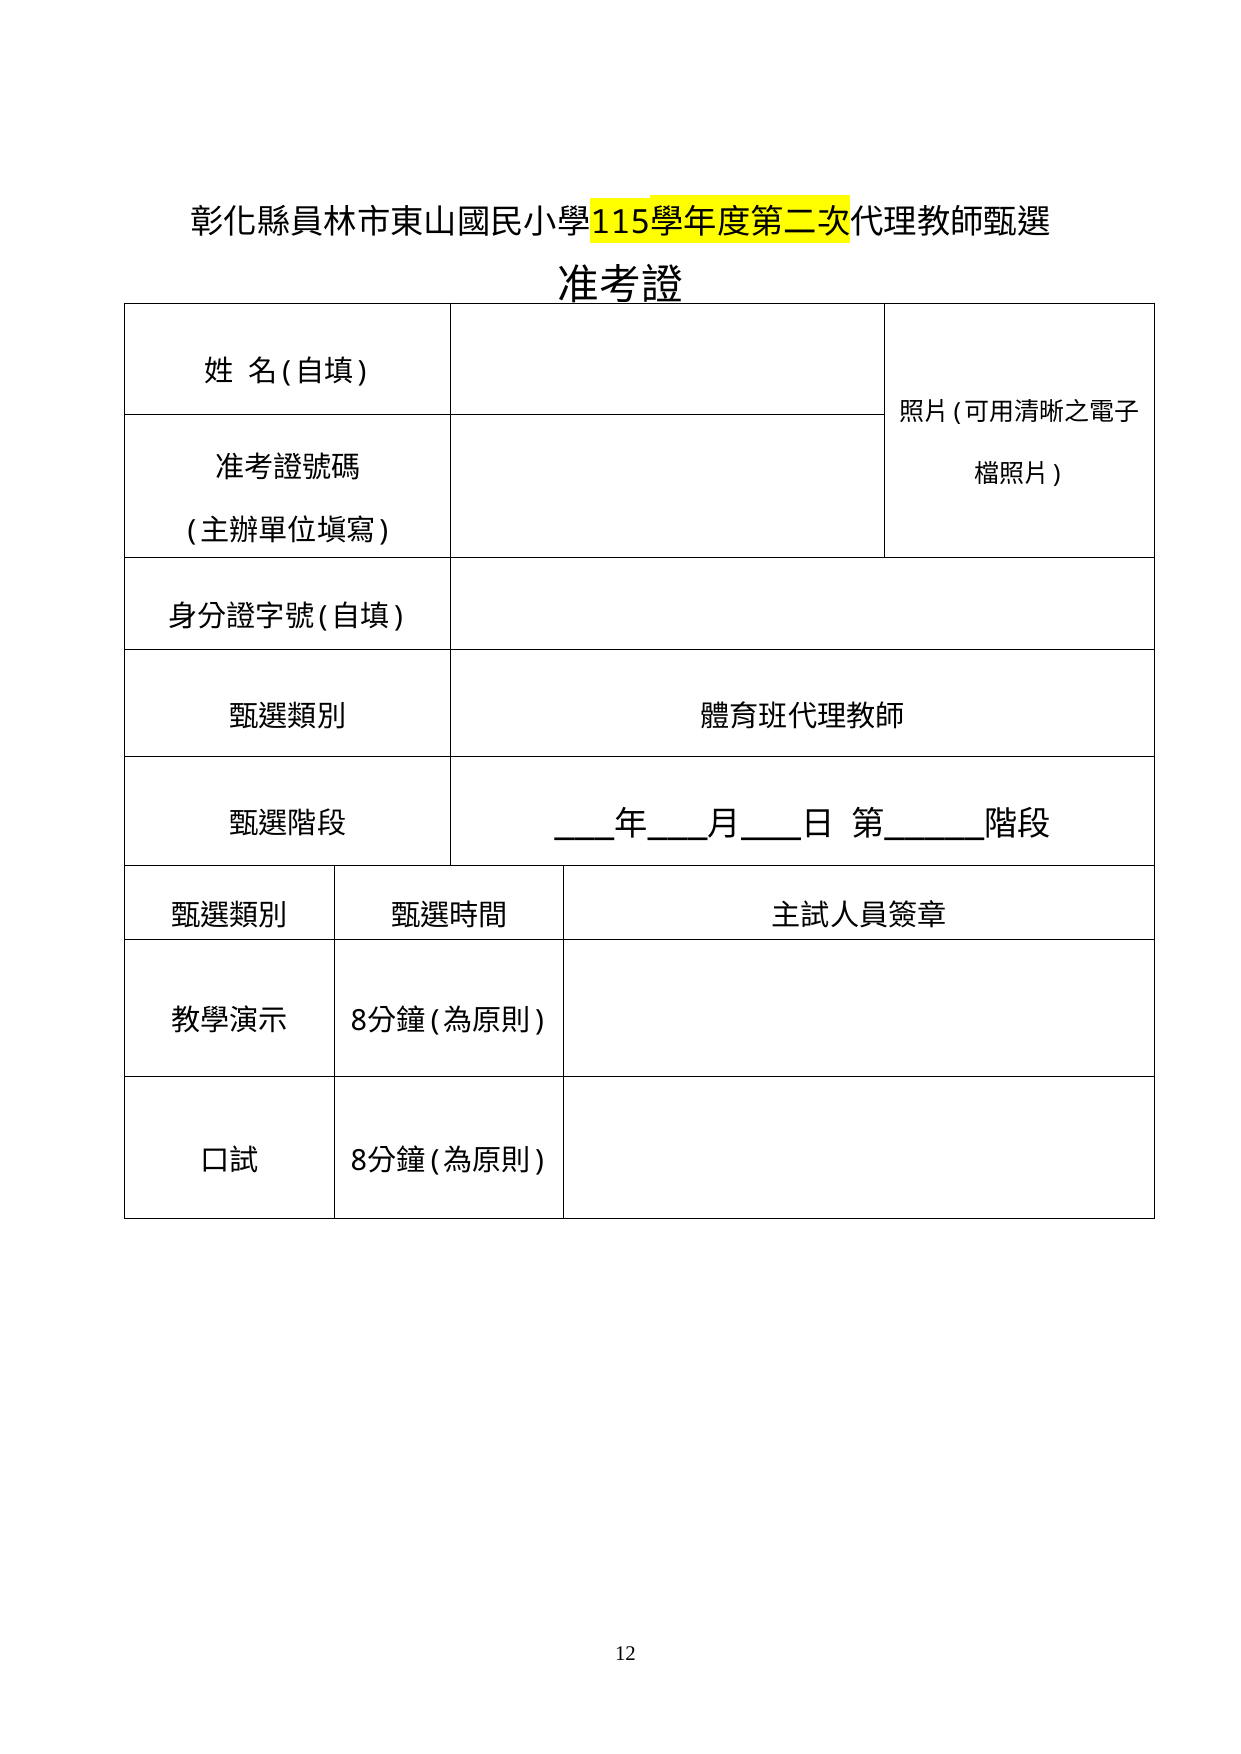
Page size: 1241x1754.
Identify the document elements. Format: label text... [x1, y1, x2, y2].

table_header 姓 名(自填) [125, 304, 450, 414]
text 准考證 [94, 240, 1146, 302]
text 彰化縣員林市東山國民小學115學年度第二次代理教師甄選 [94, 177, 1146, 240]
table_cell 8分鐘(為原則) [335, 1077, 563, 1218]
table_cell 體育班代理教師 [451, 650, 1154, 756]
table_cell 甄選類別 [125, 866, 334, 938]
table_cell 主試人員簽章 [564, 866, 1154, 938]
table_cell 甄選階段 [125, 757, 450, 865]
table_header 照片(可用清晰之電子檔照片) [885, 304, 1154, 557]
table_cell 甄選時間 [335, 866, 563, 938]
table_cell 口試 [125, 1077, 334, 1218]
table_cell 教學演示 [125, 940, 334, 1076]
table_cell [451, 415, 884, 557]
table_cell 甄選類別 [125, 650, 450, 756]
table_cell 8分鐘(為原則) [335, 940, 563, 1076]
table_header [451, 304, 884, 414]
table_cell ___年___月___日 第_____階段 [451, 757, 1154, 865]
table_cell [564, 1077, 1154, 1218]
table_cell [451, 558, 1154, 649]
table_cell 准考證號碼 (主辦單位塡寫) [125, 415, 450, 557]
table_cell 身分證字號(自填) [125, 558, 450, 649]
table_cell [564, 940, 1154, 1076]
